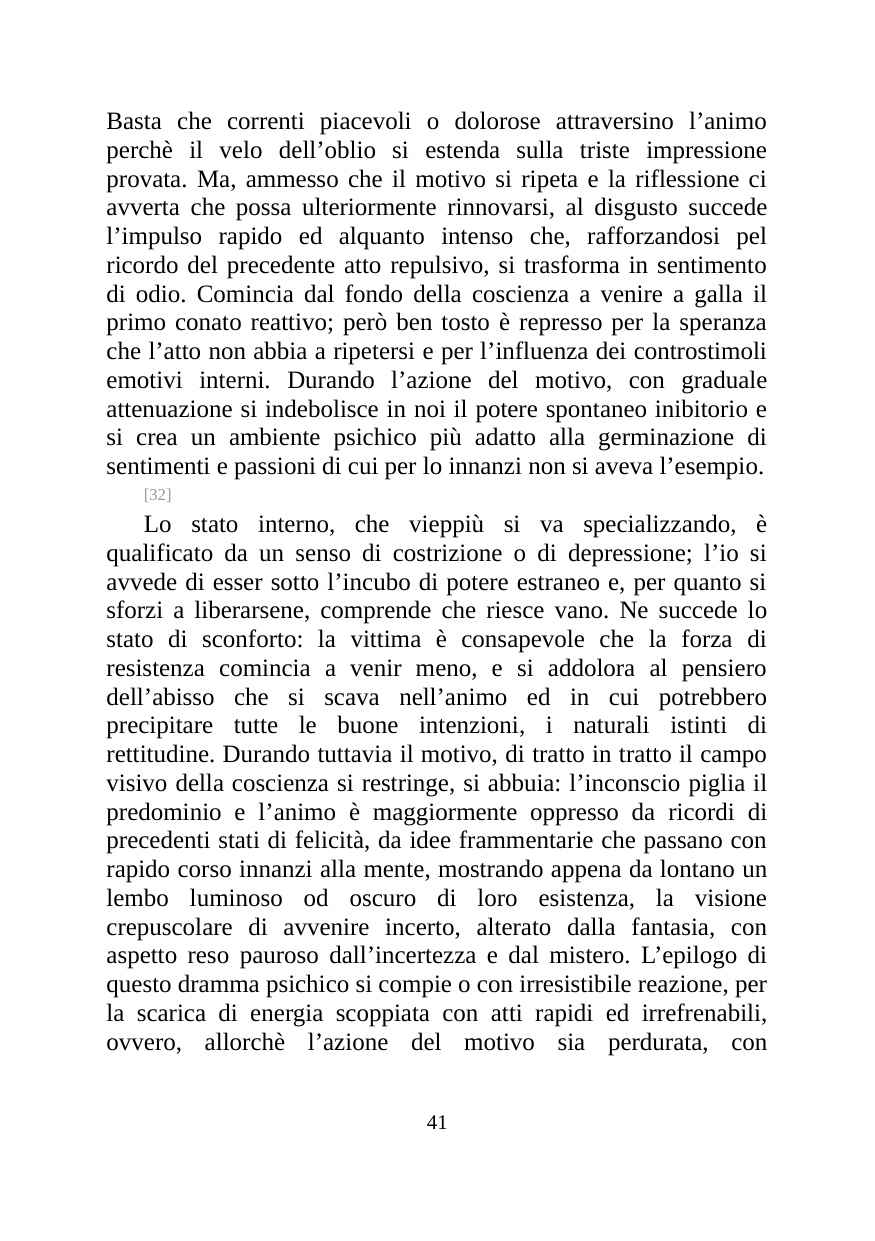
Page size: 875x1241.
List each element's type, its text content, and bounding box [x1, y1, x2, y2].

text Basta che correnti piacevoli o dolorose attraversino l’animo perchè il velo dell’oblio si estenda sulla triste impressione provata. Ma, ammesso che il motivo si ripeta e la riflessione ci avverta che possa ulteriormente rinnovarsi, al disgusto succede l’impulso rapido ed alquanto intenso che, rafforzandosi pel ricordo del precedente atto repulsivo, si trasforma in sentimento di odio. Comincia dal fondo della coscienza a venire a galla il primo conato reattivo; però ben tosto è represso per la speranza che l’atto non abbia a ripetersi e per l’influenza dei controstimoli emotivi interni. Durando l’azione del motivo, con graduale attenuazione si indebolisce in noi il potere spontaneo inibitorio e si crea un ambiente psichico più adatto alla germinazione di sentimenti e passioni di cui per lo innanzi non si aveva l’esempio. [106, 106, 768, 480]
text [32] [172, 485, 768, 504]
text [32] [106, 485, 144, 504]
text Lo stato interno, che vieppiù si va specializzando, è qualificato da un senso di costrizione o di depressione; l’io si avvede di esser sotto l’incubo di potere estraneo e, per quanto si sforzi a liberarsene, comprende che riesce vano. Ne succede lo stato di sconforto: la vittima è consapevole che la forza di resistenza comincia a venir meno, e si addolora al pensiero dell’abisso che si scava nell’animo ed in cui potrebbero precipitare tutte le buone intenzioni, i naturali istinti di rettitudine. Durando tuttavia il motivo, di tratto in tratto il campo visivo della coscienza si restringe, si abbuia: l’inconscio piglia il predominio e l’animo è maggiormente oppresso da ricordi di precedenti stati di felicità, da idee frammentarie che passano con rapido corso innanzi alla mente, mostrando appena da lontano un lembo luminoso od oscuro di loro esistenza, la visione crepuscolare di avvenire incerto, alterato dalla fantasia, con aspetto reso pauroso dall’incertezza e dal mistero. L’epilogo di questo dramma psichico si compie o con irresistibile reazione, per la scarica di energia scoppiata con atti rapidi ed irrefrenabili, ovvero, allorchè l’azione del motivo sia perdurata, con [106, 509, 768, 1055]
